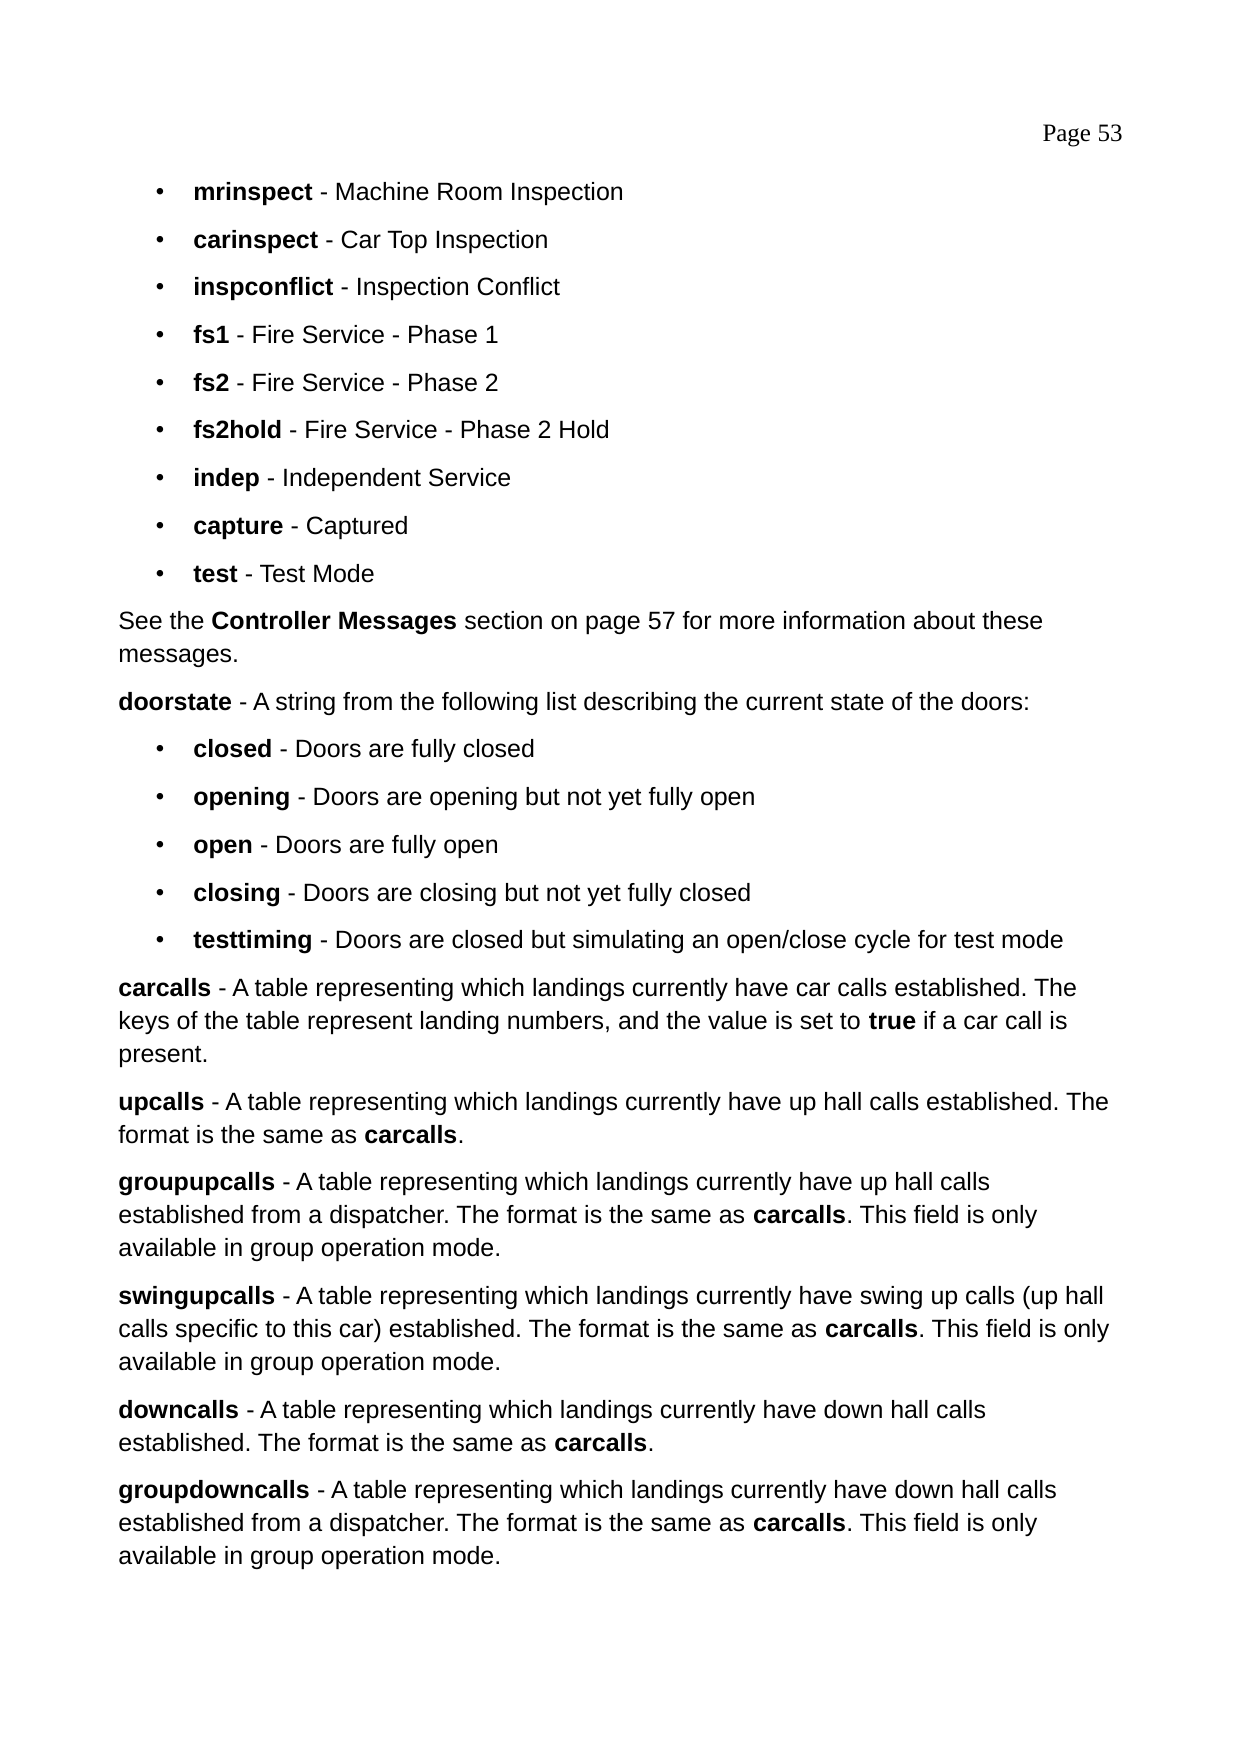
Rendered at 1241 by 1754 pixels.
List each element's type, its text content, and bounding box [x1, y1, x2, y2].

list fs2hold - Fire Service - Phase 2 Hold [156, 415, 1122, 444]
text doorstate - A string from the following list describing the current state of the doors: [118, 687, 1122, 716]
text swingupcalls - A table representing which landings currently have swing up calls (up hall calls specific to this car) established. The format is the same as carcalls. This field is only available in group operation mode. [118, 1281, 1122, 1376]
list testtiming - Doors are closed but simulating an open/close cycle for test mode [156, 925, 1122, 954]
text upcalls - A table representing which landings currently have up hall calls established. The format is the same as carcalls. [118, 1087, 1122, 1148]
text groupupcalls - A table representing which landings currently have up hall calls established from a dispatcher. The format is the same as carcalls. This field is only available in group operation mode. [118, 1167, 1122, 1262]
list indep - Independent Service [156, 463, 1122, 492]
list fs1 - Fire Service - Phase 1 [156, 320, 1122, 349]
list closing - Doors are closing but not yet fully closed [156, 878, 1122, 906]
text downcalls - A table representing which landings currently have down hall calls established. The format is the same as carcalls. [118, 1394, 1122, 1456]
list open - Doors are fully open [156, 830, 1122, 859]
list mrinspect - Machine Room Inspection [156, 177, 1122, 206]
list fs2 - Fire Service - Phase 2 [156, 368, 1122, 397]
text carcalls - A table representing which landings currently have car calls established. The keys of the table represent landing numbers, and the value is set to true if a car call is present. [118, 973, 1122, 1068]
text See the Controller Messages section on page 57 for more information about these messages. [118, 606, 1122, 668]
list opening - Doors are opening but not yet fully open [156, 782, 1122, 811]
list capture - Captured [156, 511, 1122, 540]
list closed - Doors are fully closed [156, 734, 1122, 763]
list test - Test Mode [156, 558, 1122, 587]
list carinspect - Car Top Inspection [156, 224, 1122, 253]
text groupdowncalls - A table representing which landings currently have down hall calls established from a dispatcher. The format is the same as carcalls. This field is only available in group operation mode. [118, 1475, 1122, 1570]
list inspconflict - Inspection Conflict [156, 272, 1122, 301]
